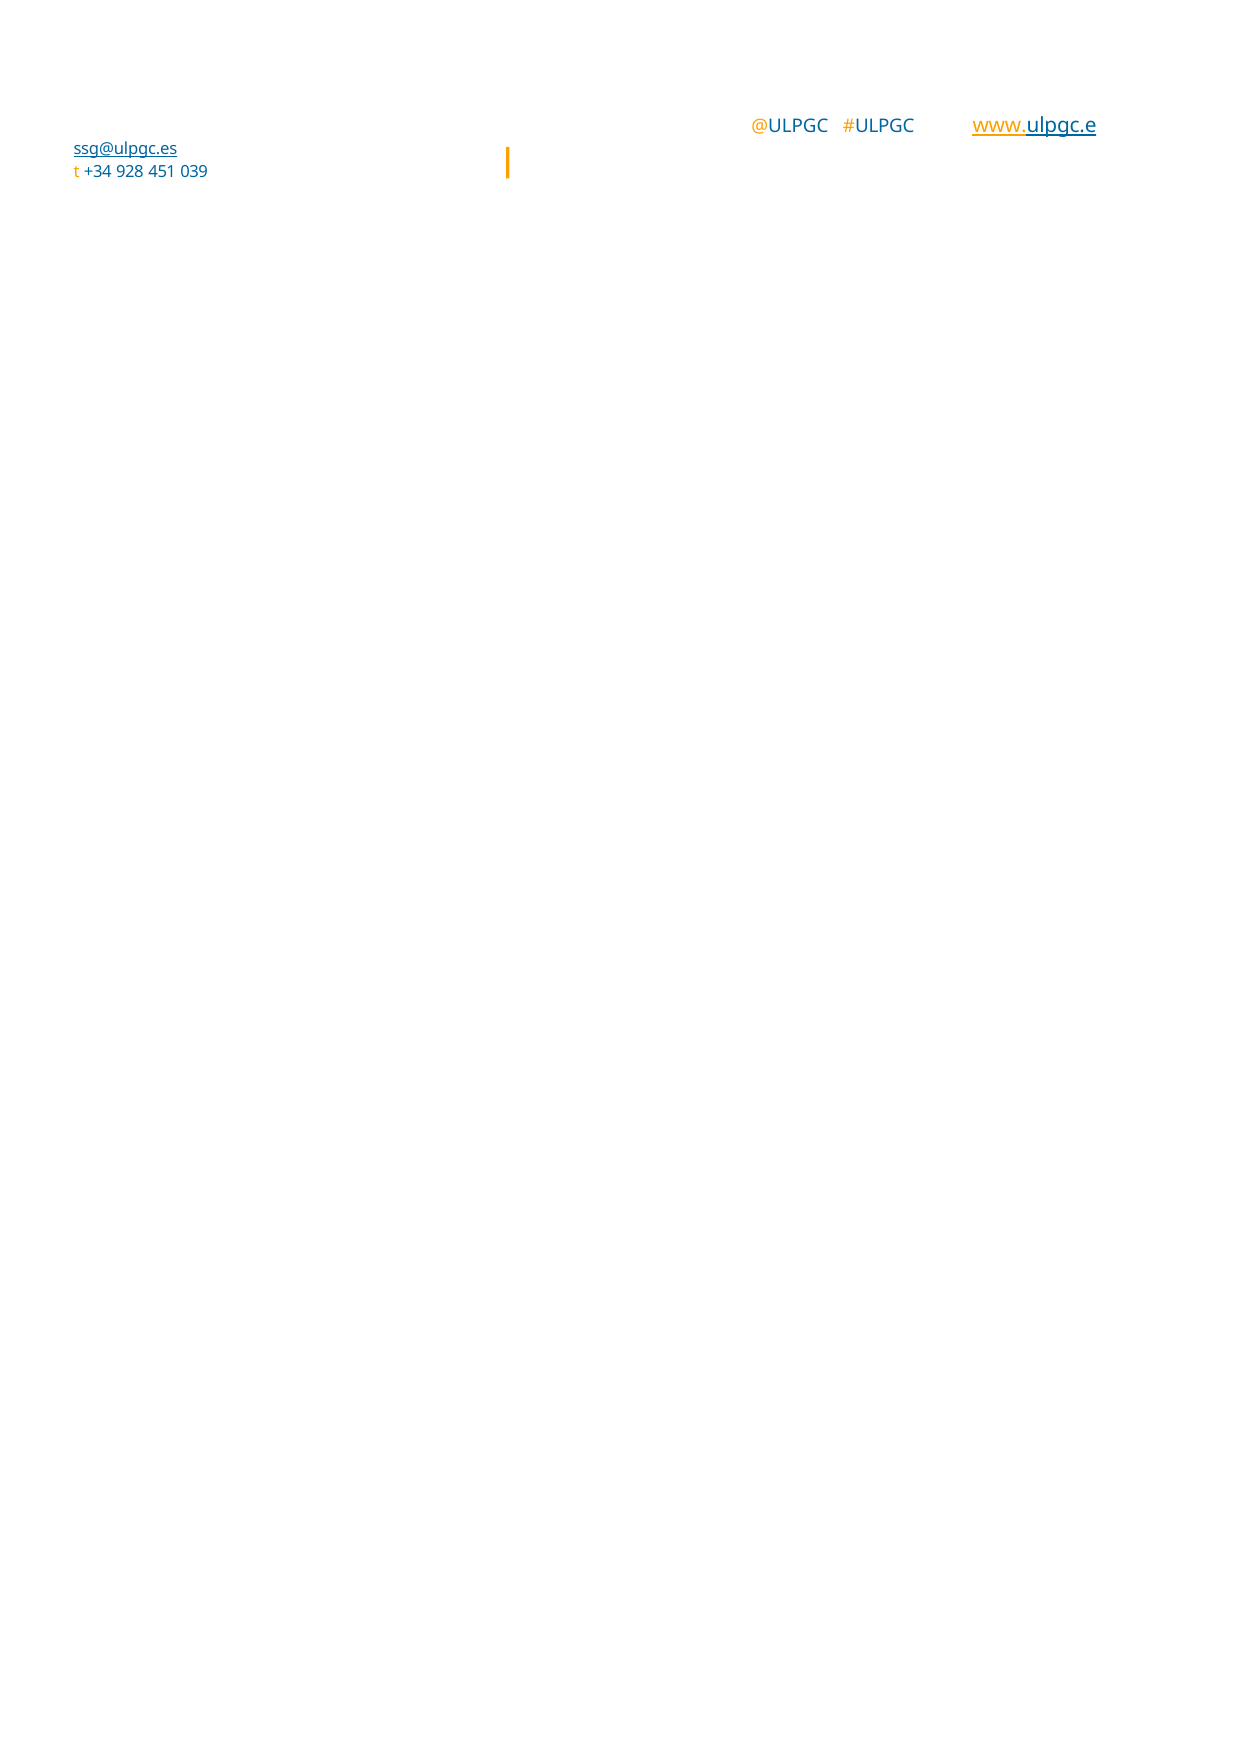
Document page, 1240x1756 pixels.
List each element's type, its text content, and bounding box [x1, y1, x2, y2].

text ssg@ulpgc.es [73, 137, 458, 159]
text @ULPGC #ULPGC www.ulpgc.e [751, 110, 1114, 139]
text t +34 928 451 039 [73, 159, 458, 182]
